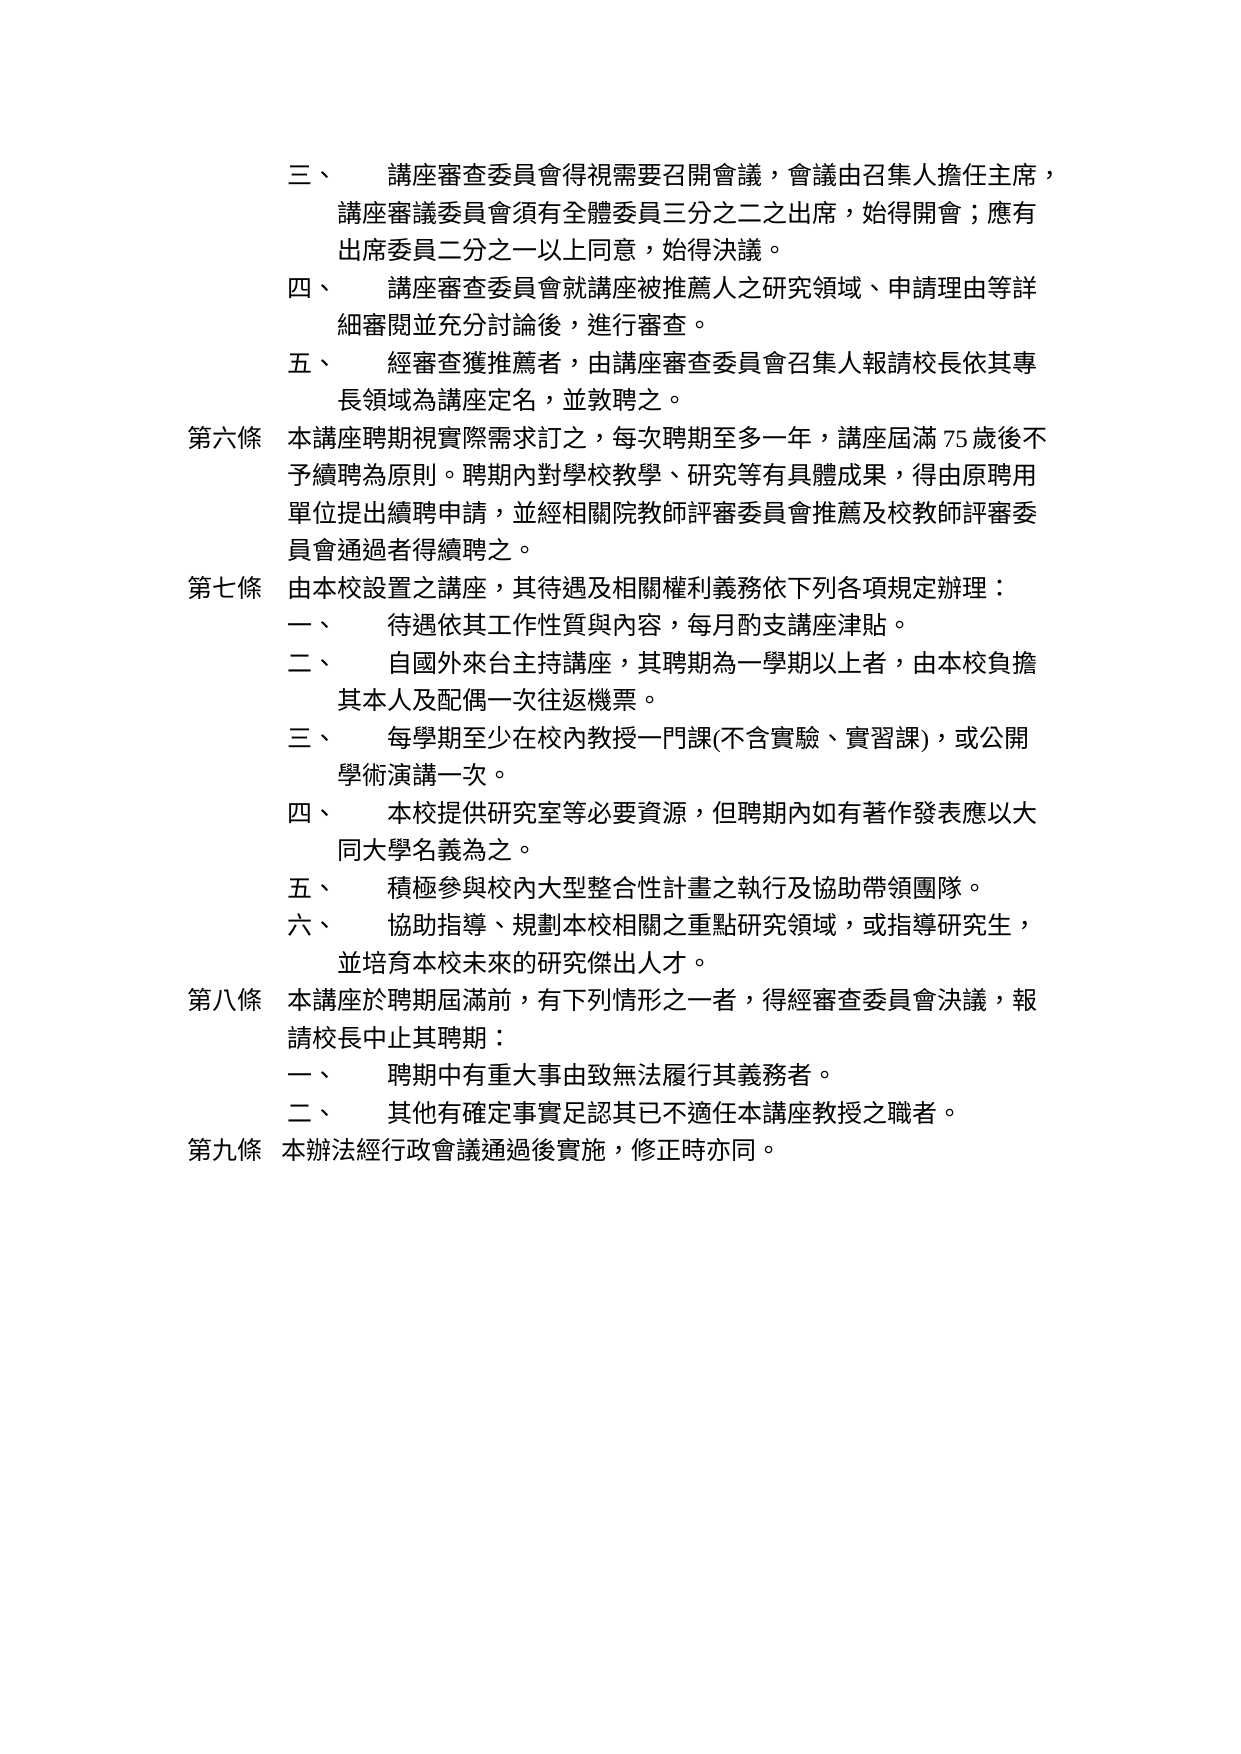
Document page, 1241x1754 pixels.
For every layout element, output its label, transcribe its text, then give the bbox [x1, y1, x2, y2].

list 講座審查委員會就講座被推薦人之研究領域、申請理由等詳細審閱並充分討論後，進行審查。 [287, 261, 1053, 336]
list 積極參與校內大型整合性計畫之執行及協助帶領團隊。 [287, 861, 1053, 899]
list 本辦法經行政會議通過後實施，修正時亦同。 [187, 1124, 1053, 1161]
list 經審查獲推薦者，由講座審查委員會召集人報請校長依其專長領域為講座定名，並敦聘之。 [287, 336, 1053, 411]
list 本講座於聘期屆滿前，有下列情形之一者，得經審查委員會決議，報請校長中止其聘期： [187, 974, 1053, 1049]
list 協助指導、規劃本校相關之重點研究領域，或指導研究生，並培育本校未來的研究傑出人才。 [287, 899, 1053, 974]
list 其他有確定事實足認其已不適任本講座教授之職者。 [287, 1086, 1053, 1124]
list 聘期中有重大事由致無法履行其義務者。 [287, 1049, 1053, 1086]
list 講座審查委員會得視需要召開會議，會議由召集人擔任主席，講座審議委員會須有全體委員三分之二之出席，始得開會；應有出席委員二分之一以上同意，始得決議。 [287, 149, 1053, 261]
list 待遇依其工作性質與內容，每月酌支講座津貼。 [287, 599, 1053, 636]
list 由本校設置之講座，其待遇及相關權利義務依下列各項規定辦理： [187, 561, 1053, 599]
list 每學期至少在校內教授一門課(不含實驗、實習課)，或公開學術演講一次。 [287, 711, 1053, 786]
list 本講座聘期視實際需求訂之，每次聘期至多一年，講座屆滿75歲後不予續聘為原則。聘期內對學校教學、研究等有具體成果，得由原聘用單位提出續聘申請，並經相關院教師評審委員會推薦及校教師評審委員會通過者得續聘之。 [187, 411, 1053, 561]
list 本校提供研究室等必要資源，但聘期內如有著作發表應以大同大學名義為之。 [287, 786, 1053, 861]
list 自國外來台主持講座，其聘期為一學期以上者，由本校負擔其本人及配偶一次往返機票。 [287, 636, 1053, 711]
